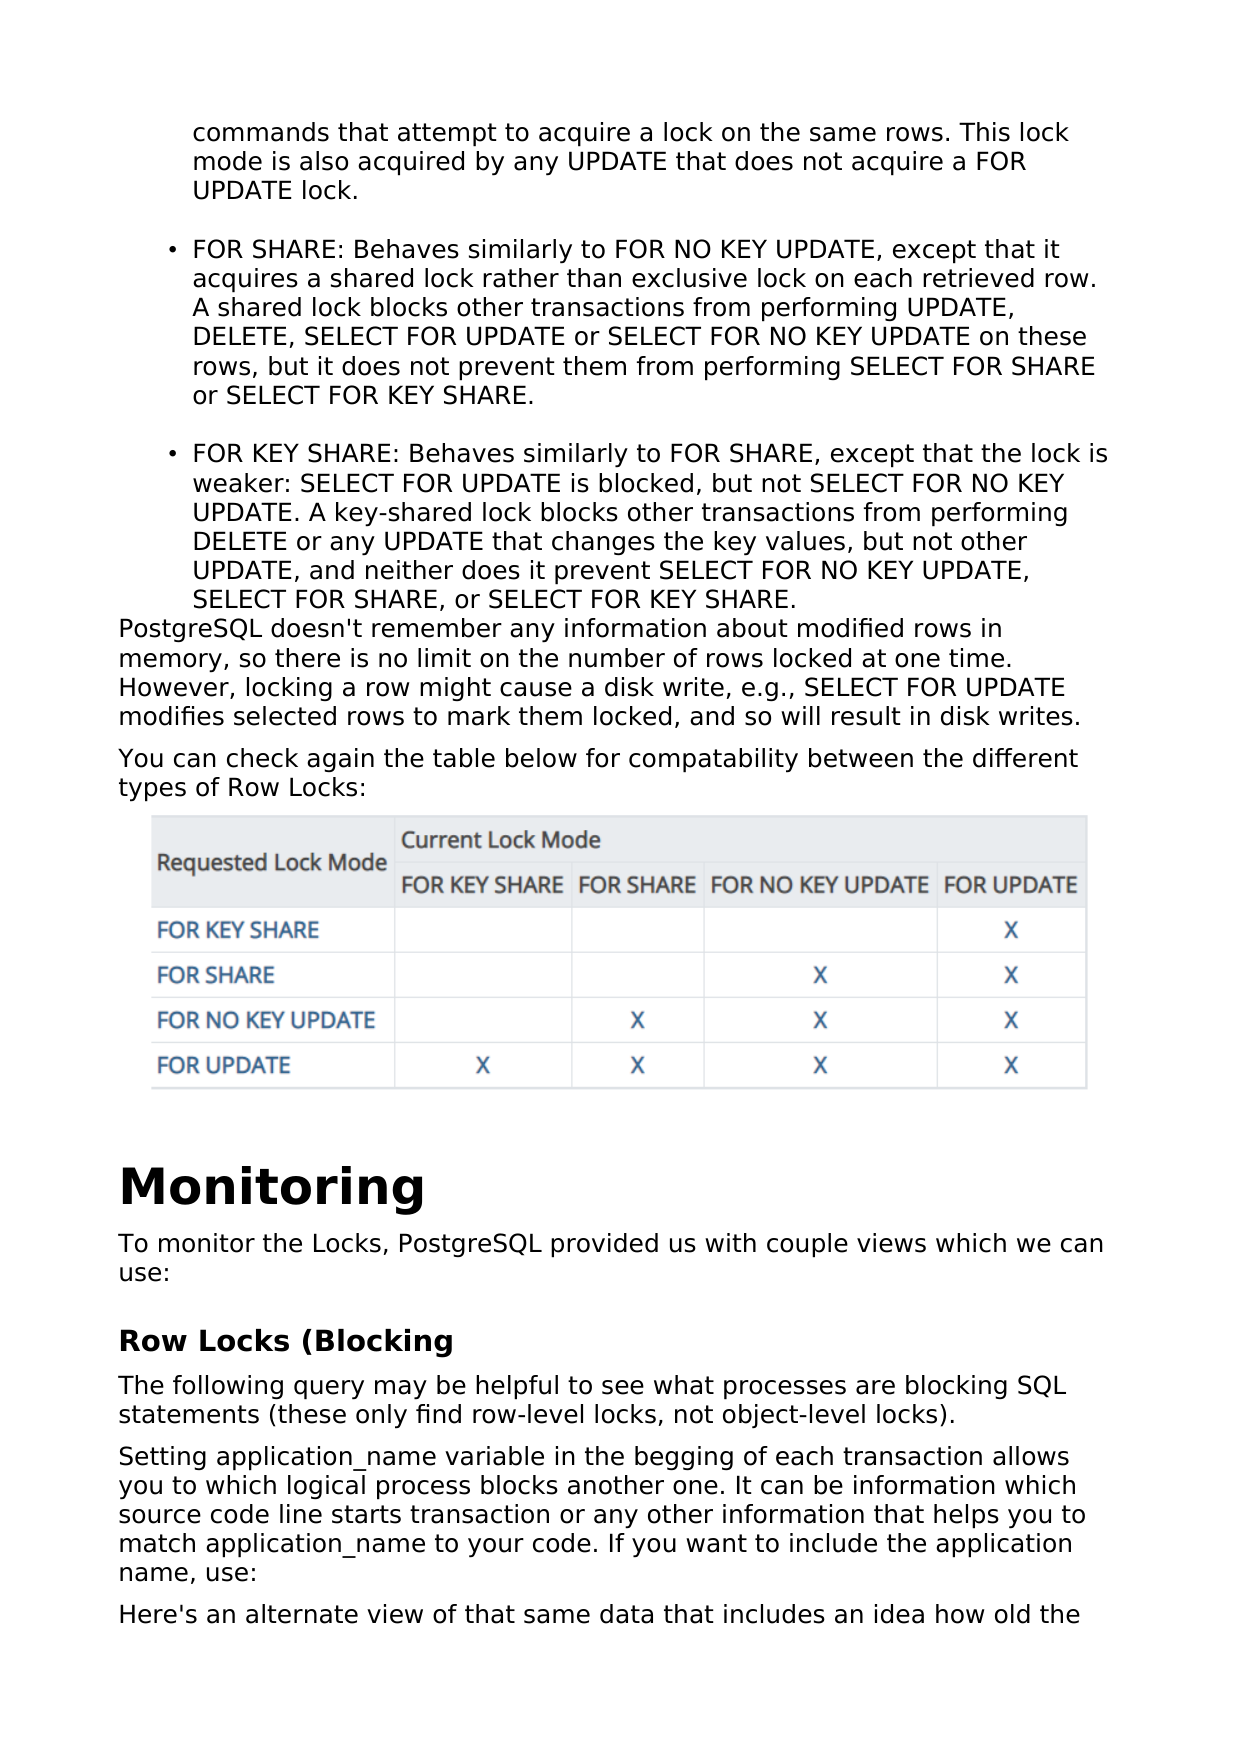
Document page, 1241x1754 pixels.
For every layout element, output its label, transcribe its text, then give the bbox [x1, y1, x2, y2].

text Setting application_name variable in the begging of each transaction allows you to which logical process blocks another one. It can be information which source code line starts transaction or any other information that helps you to match application_name to your code. If you want to include the application name, use: [118, 1442, 1122, 1588]
text The following query may be helpful to see what processes are blocking SQL statements (these only find row-level locks, not object-level locks). [118, 1371, 1122, 1429]
subtitle Monitoring [118, 1158, 1122, 1216]
text Here's an alternate view of that same data that includes an idea how old the [118, 1600, 1122, 1629]
list FOR SHARE: Behaves similarly to FOR NO KEY UPDATE, except that it acquires a shared lock rather than exclusive lock on each retrieved row. A shared lock blocks other transactions from performing UPDATE, DELETE, SELECT FOR UPDATE or SELECT FOR NO KEY UPDATE on these rows, but it does not prevent them from performing SELECT FOR SHARE or SELECT FOR KEY SHARE. [177, 235, 1122, 410]
text PostgreSQL doesn't remember any information about modified rows in memory, so there is no limit on the number of rows locked at one time. However, locking a row might cause a disk write, e.g., SELECT FOR UPDATE modifies selected rows to mark them locked, and so will result in disk writes. [118, 614, 1122, 731]
picture [151, 814, 1089, 1092]
subtitle Row Locks (Blocking [118, 1324, 1122, 1358]
text To monitor the Locks, PostgreSQL provided us with couple views which we can use: [118, 1229, 1122, 1287]
list FOR KEY SHARE: Behaves similarly to FOR SHARE, except that the lock is weaker: SELECT FOR UPDATE is blocked, but not SELECT FOR NO KEY UPDATE. A key-shared lock blocks other transactions from performing DELETE or any UPDATE that changes the key values, but not other UPDATE, and neither does it prevent SELECT FOR NO KEY UPDATE, SELECT FOR SHARE, or SELECT FOR KEY SHARE. [177, 439, 1122, 614]
text You can check again the table below for compatability between the different types of Row Locks: [118, 744, 1122, 802]
list commands that attempt to acquire a lock on the same rows. This lock mode is also acquired by any UPDATE that does not acquire a FOR UPDATE lock. [177, 118, 1122, 206]
